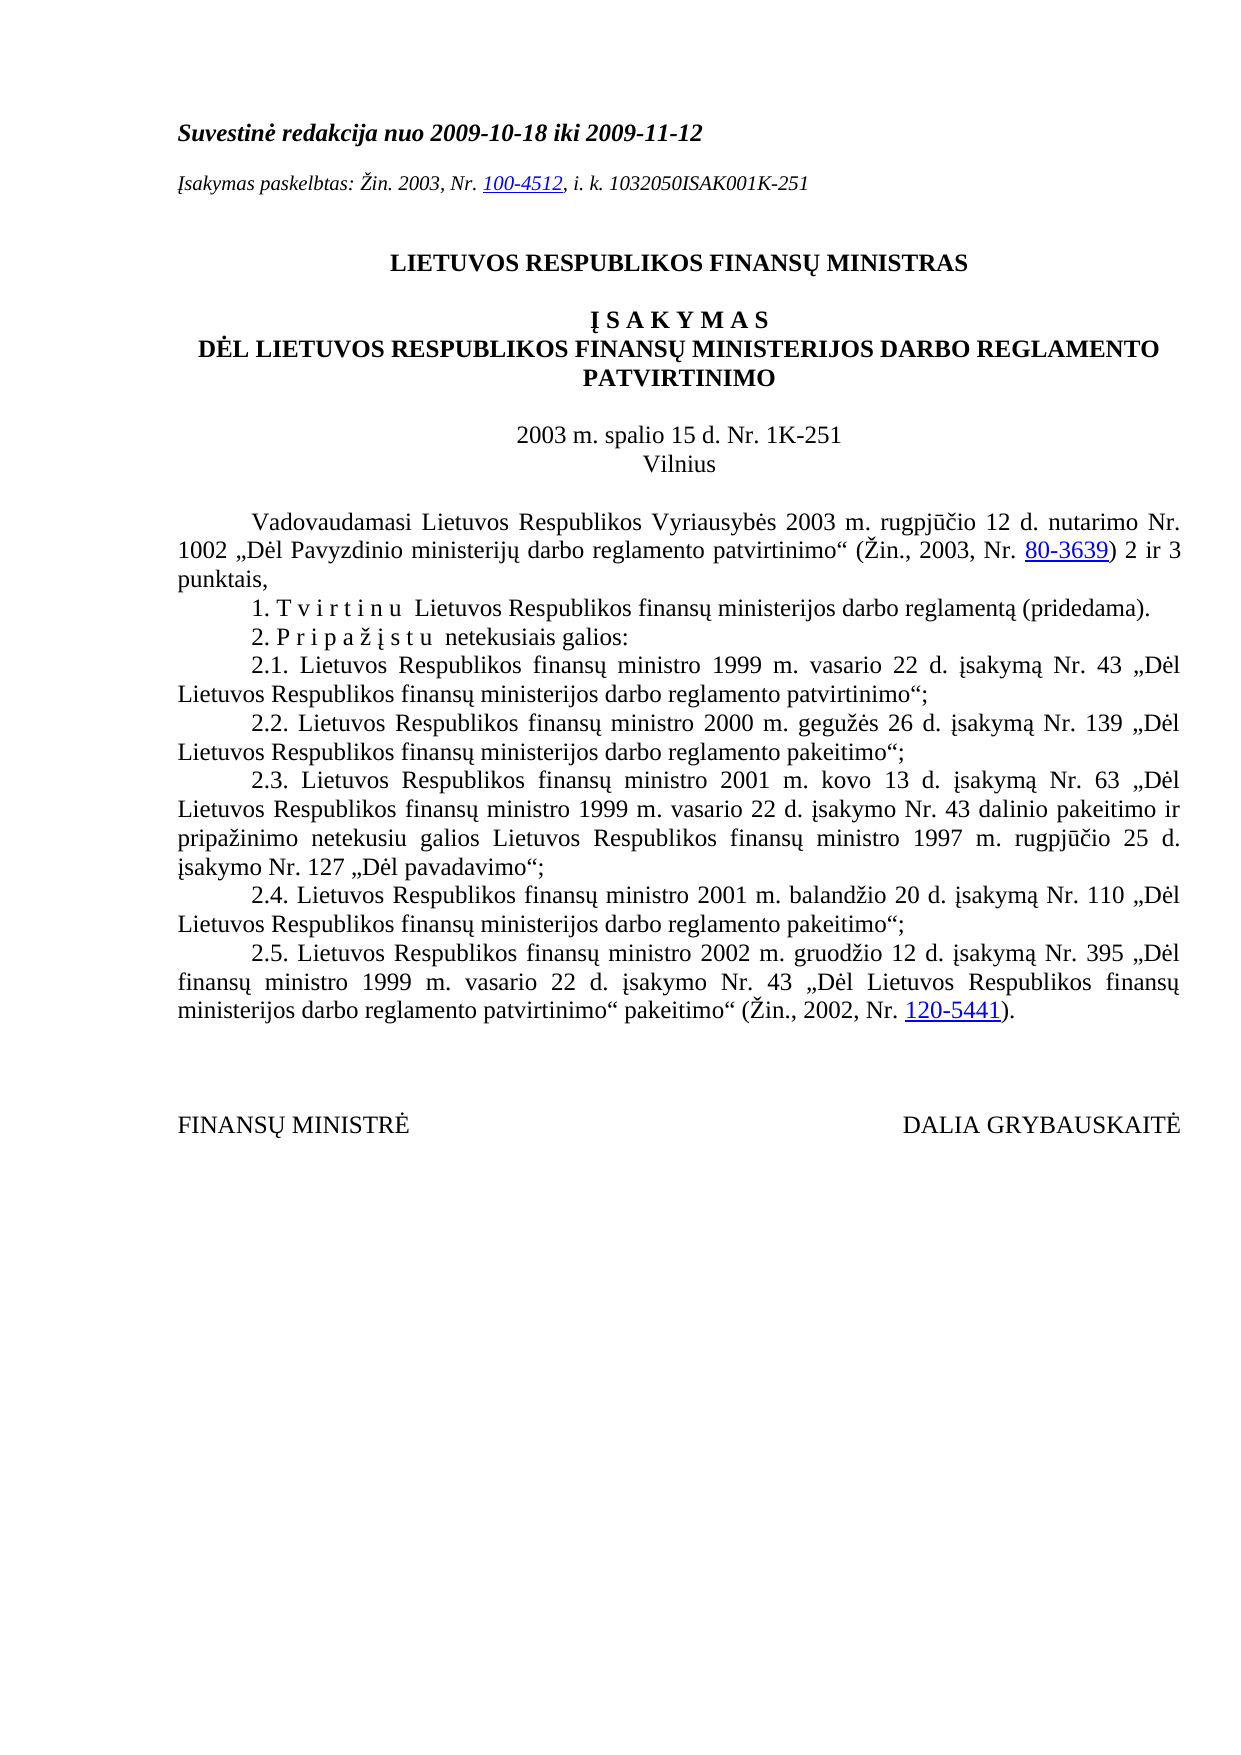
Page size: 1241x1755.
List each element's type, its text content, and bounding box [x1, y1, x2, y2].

text Vilnius [177, 449, 1181, 478]
text DĖL LIETUVOS RESPUBLIKOS FINANSŲ MINISTERIJOS DARBO REGLAMENTO PATVIRTINIMO [177, 334, 1181, 392]
text 2.3. Lietuvos Respublikos finansų ministro 2001 m. kovo 13 d. įsakymą Nr. 63 „Dėl Lietuvos Respublikos finansų ministro 1999 m. vasario 22 d. įsakymo Nr. 43 dalinio pakeitimo ir pripažinimo netekusiu galios Lietuvos Respublikos finansų ministro 1997 m. rugpjūčio 25 d. įsakymo Nr. 127 „Dėl pavadavimo“; [177, 765, 1181, 880]
text FINANSŲ MINISTRĖ DALIA GRYBAUSKAITĖ [177, 1110, 1181, 1139]
text Suvestinė redakcija nuo 2009-10-18 iki 2009-11-12 [177, 118, 1181, 147]
text Įsakymas paskelbtas: Žin. 2003, Nr. 100-4512, i. k. 1032050ISAK001K-251 [177, 171, 1181, 195]
text Į S A K Y M A S [177, 305, 1181, 334]
text 2.5. Lietuvos Respublikos finansų ministro 2002 m. gruodžio 12 d. įsakymą Nr. 395 „Dėl finansų ministro 1999 m. vasario 22 d. įsakymo Nr. 43 „Dėl Lietuvos Respublikos finansų ministerijos darbo reglamento patvirtinimo“ pakeitimo“ (Žin., 2002, Nr. 120-5441). [177, 938, 1181, 1024]
text 2.1. Lietuvos Respublikos finansų ministro 1999 m. vasario 22 d. įsakymą Nr. 43 „Dėl Lietuvos Respublikos finansų ministerijos darbo reglamento patvirtinimo“; [177, 650, 1181, 708]
text 2.2. Lietuvos Respublikos finansų ministro 2000 m. gegužės 26 d. įsakymą Nr. 139 „Dėl Lietuvos Respublikos finansų ministerijos darbo reglamento pakeitimo“; [177, 708, 1181, 765]
text LIETUVOS RESPUBLIKOS FINANSŲ MINISTRAS [177, 248, 1181, 277]
text 2. Pripažįstu netekusiais galios: [177, 622, 1181, 650]
text 1. Tvirtinu Lietuvos Respublikos finansų ministerijos darbo reglamentą (pridedama). [177, 593, 1181, 622]
text Vadovaudamasi Lietuvos Respublikos Vyriausybės 2003 m. rugpjūčio 12 d. nutarimo Nr. 1002 „Dėl Pavyzdinio ministerijų darbo reglamento patvirtinimo“ (Žin., 2003, Nr. 80-3639) 2 ir 3 punktais, [177, 507, 1181, 593]
text 2003 m. spalio 15 d. Nr. 1K-251 [177, 420, 1181, 449]
text 2.4. Lietuvos Respublikos finansų ministro 2001 m. balandžio 20 d. įsakymą Nr. 110 „Dėl Lietuvos Respublikos finansų ministerijos darbo reglamento pakeitimo“; [177, 880, 1181, 938]
